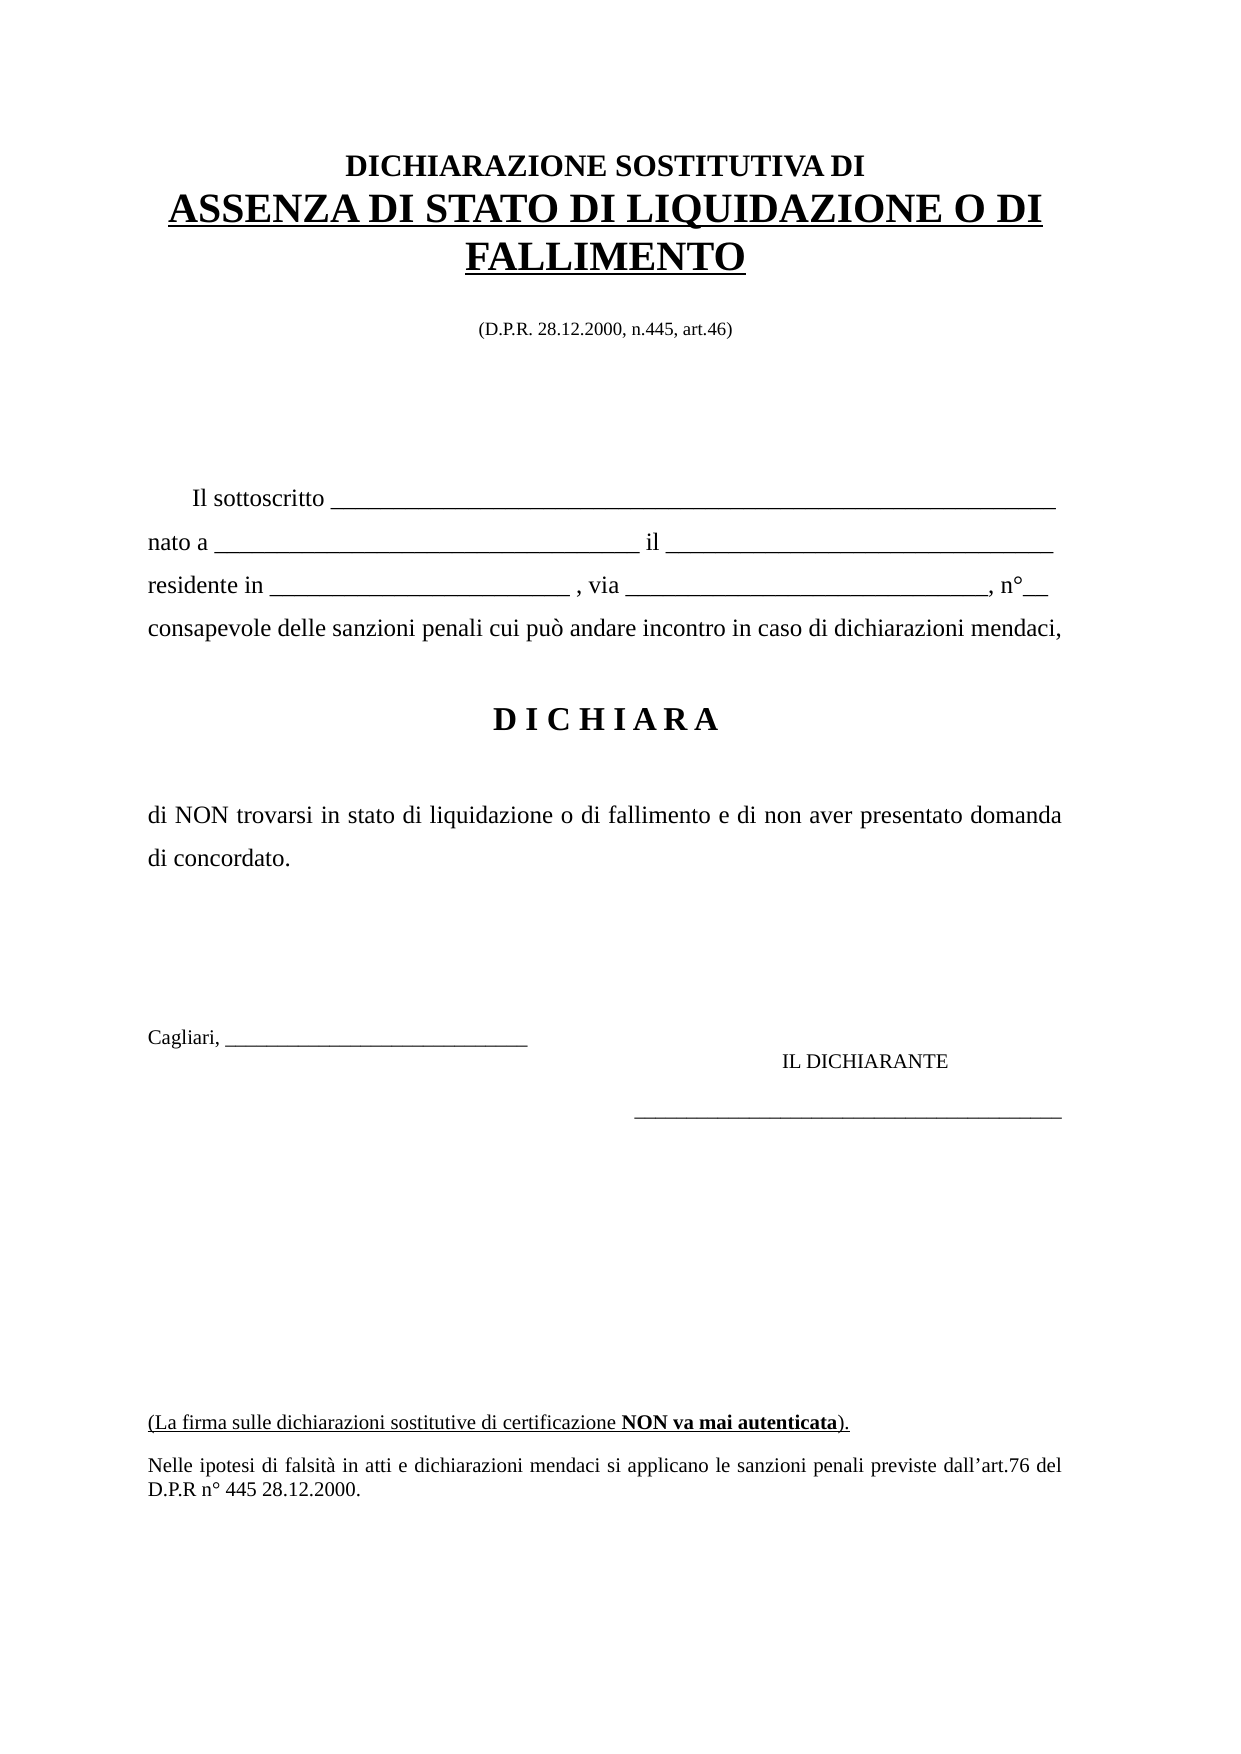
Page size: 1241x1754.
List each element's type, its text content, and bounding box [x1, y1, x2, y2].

text consapevole delle sanzioni penali cui può andare incontro in caso di dichiarazioni mendaci, [148, 613, 1063, 642]
text (La firma sulle dichiarazioni sostitutive di certificazione NON va mai autenticata). [148, 1410, 1063, 1434]
text Cagliari, _____________________________ [148, 1025, 1063, 1049]
subtitle Il sottoscritto __________________________________________________________ [148, 483, 1063, 512]
text di NON trovarsi in stato di liquidazione o di fallimento e di non aver presentato domanda di concordato. [148, 800, 1063, 872]
title ASSENZA DI STATO DI LIQUIDAZIONE O DI FALLIMENTO [148, 183, 1063, 279]
text _________________________________________ [148, 1097, 1063, 1121]
text Nelle ipotesi di falsità in atti e dichiarazioni mendaci si applicano le sanzioni penali previste dall’art.76 del D.P.R n° 445 28.12.2000. [148, 1453, 1063, 1501]
text (D.P.R. 28.12.2000, n.445, art.46) [148, 318, 1063, 339]
subtitle D I C H I A R A [148, 699, 1063, 737]
text nato a __________________________________ il _______________________________ [148, 527, 1063, 555]
text IL DICHIARANTE [148, 1049, 1063, 1073]
text residente in ________________________ , via _____________________________, n°__ [148, 570, 1063, 598]
title DICHIARAZIONE SOSTITUTIVA DI [148, 148, 1063, 183]
